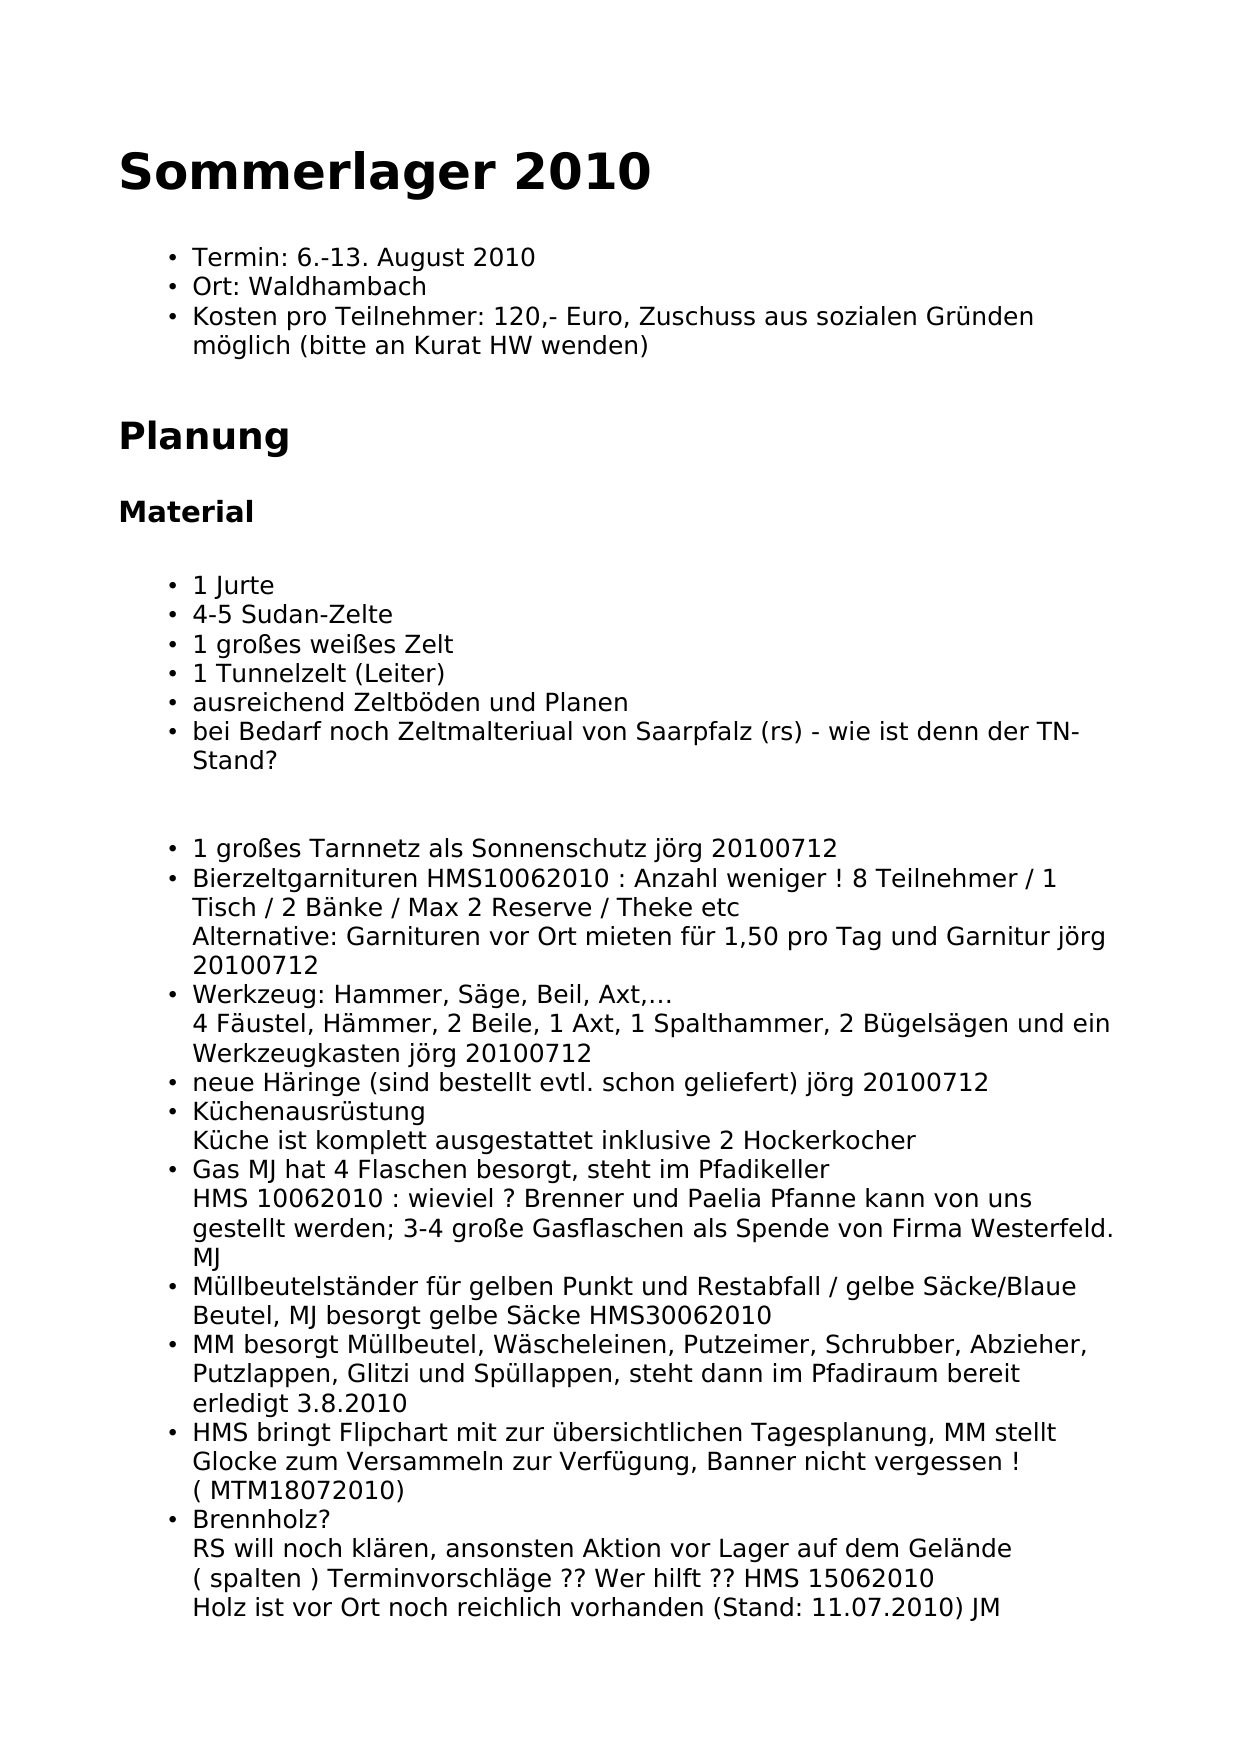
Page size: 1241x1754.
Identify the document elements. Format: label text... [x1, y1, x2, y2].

list 1 Jurte [177, 572, 1122, 601]
subtitle Material [118, 496, 1122, 529]
list Brennholz? RS will noch klären, ansonsten Aktion vor Lager auf dem Gelände ( spalten ) Terminvorschläge ?? Wer hilft ?? HMS 15062010 Holz ist vor Ort noch reichlich vorhanden (Stand: 11.07.2010) JM [177, 1506, 1122, 1622]
subtitle Sommerlager 2010 [118, 143, 1122, 201]
list Ort: Waldhambach [177, 272, 1122, 302]
list HMS bringt Flipchart mit zur übersichtlichen Tagesplanung, MM stellt Glocke zum Versammeln zur Verfügung, Banner nicht vergessen ! ( MTM18072010) [177, 1418, 1122, 1506]
list Müllbeutelständer für gelben Punkt und Restabfall / gelbe Säcke/Blaue Beutel, MJ besorgt gelbe Säcke HMS30062010 [177, 1272, 1122, 1331]
list Termin: 6.-13. August 2010 [177, 243, 1122, 272]
subtitle Planung [118, 414, 1122, 458]
list 1 Tunnelzelt (Leiter) [177, 659, 1122, 688]
list Werkzeug: Hammer, Säge, Beil, Axt,… 4 Fäustel, Hämmer, 2 Beile, 1 Axt, 1 Spalthammer, 2 Bügelsägen und ein Werkzeugkasten jörg 20100712 [177, 981, 1122, 1068]
list Gas MJ hat 4 Flaschen besorgt, steht im Pfadikeller HMS 10062010 : wieviel ? Brenner und Paelia Pfanne kann von uns gestellt werden; 3-4 große Gasflaschen als Spende von Firma Westerfeld. MJ [177, 1156, 1122, 1272]
list 1 großes Tarnnetz als Sonnenschutz jörg 20100712 [177, 835, 1122, 864]
list Bierzeltgarnituren HMS10062010 : Anzahl weniger ! 8 Teilnehmer / 1 Tisch / 2 Bänke / Max 2 Reserve / Theke etc Alternative: Garnituren vor Ort mieten für 1,50 pro Tag und Garnitur jörg 20100712 [177, 864, 1122, 981]
list neue Häringe (sind bestellt evtl. schon geliefert) jörg 20100712 [177, 1068, 1122, 1097]
list ausreichend Zeltböden und Planen [177, 688, 1122, 717]
list 4-5 Sudan-Zelte [177, 601, 1122, 630]
list 1 großes weißes Zelt [177, 630, 1122, 659]
list MM besorgt Müllbeutel, Wäscheleinen, Putzeimer, Schrubber, Abzieher, Putzlappen, Glitzi und Spüllappen, steht dann im Pfadiraum bereit erledigt 3.8.2010 [177, 1331, 1122, 1418]
list bei Bedarf noch Zeltmalteriual von Saarpfalz (rs) - wie ist denn der TN-Stand? [177, 717, 1122, 776]
list Küchenausrüstung Küche ist komplett ausgestattet inklusive 2 Hockerkocher [177, 1097, 1122, 1156]
list Kosten pro Teilnehmer: 120,- Euro, Zuschuss aus sozialen Gründen möglich (bitte an Kurat HW wenden) [177, 302, 1122, 360]
